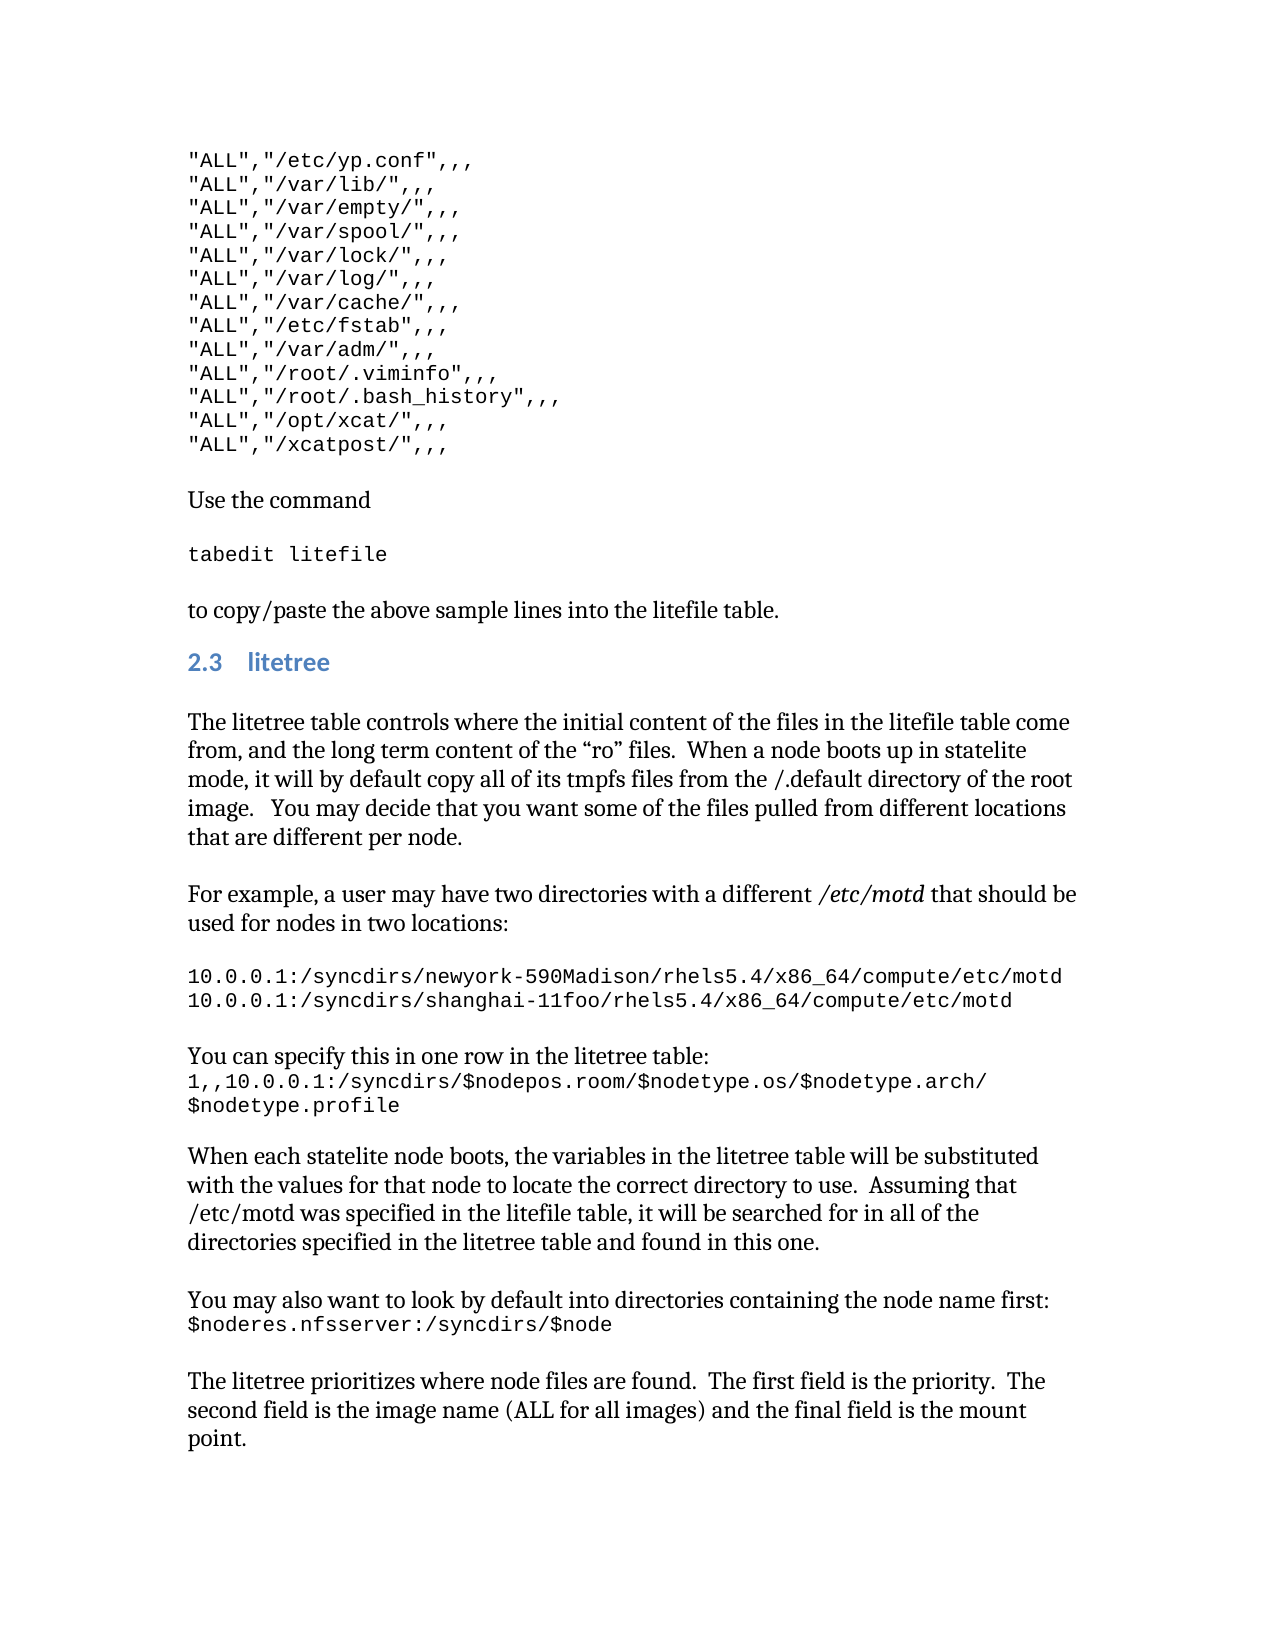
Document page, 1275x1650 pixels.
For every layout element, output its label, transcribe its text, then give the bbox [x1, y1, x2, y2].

text Use the command [187, 486, 1087, 515]
text "ALL","/var/empty/",,, [187, 197, 1087, 221]
text 10.0.0.1:/syncdirs/newyork-590Madison/rhels5.4/x86_64/compute/etc/motd [187, 966, 1087, 990]
text "ALL","/var/lock/",,, [187, 244, 1087, 268]
text "ALL","/var/log/",,, [187, 268, 1087, 292]
text 1,,10.0.0.1:/syncdirs/$nodepos.room/$nodetype.os/$nodetype.arch/$nodetype.profile [187, 1071, 1087, 1118]
text $noderes.nfsserver:/syncdirs/$node [187, 1314, 1087, 1338]
text You may also want to look by default into directories containing the node name first: [187, 1286, 1087, 1314]
text 10.0.0.1:/syncdirs/shanghai-11foo/rhels5.4/x86_64/compute/etc/motd [187, 990, 1087, 1013]
text "ALL","/var/lib/",,, [187, 174, 1087, 197]
text "ALL","/var/cache/",,, [187, 292, 1087, 316]
text "ALL","/var/spool/",,, [187, 221, 1087, 244]
text You can specify this in one row in the litetree table: [187, 1042, 1087, 1071]
text "ALL","/etc/fstab",,, [187, 316, 1087, 339]
text "ALL","/root/.viminfo",,, [187, 363, 1087, 386]
subtitle litetree [187, 646, 1087, 679]
text to copy/paste the above sample lines into the litefile table. [187, 596, 1087, 625]
text "ALL","/etc/yp.conf",,, [187, 150, 1087, 174]
text "ALL","/root/.bash_history",,, [187, 386, 1087, 410]
text The litetree table controls where the initial content of the files in the litefile table come from, and the long term content of the “ro” files. When a node boots up in statelite mode, it will by default copy all of its tmpfs files from the /.default directory of the root image. You may decide that you want some of the files pulled from different locations that are different per node. [187, 707, 1087, 851]
text When each statelite node boots, the variables in the litetree table will be substituted with the values for that node to locate the correct directory to use. Assuming that /etc/motd was specified in the litefile table, it will be searched for in all of the directories specified in the litetree table and found in this one. [187, 1142, 1087, 1257]
text For example, a user may have two directories with a different /etc/motd that should be used for nodes in two locations: [187, 880, 1087, 937]
text "ALL","/xcatpost/",,, [187, 434, 1087, 457]
text "ALL","/var/adm/",,, [187, 339, 1087, 363]
text tabedit litefile [187, 544, 1087, 567]
text "ALL","/opt/xcat/",,, [187, 410, 1087, 434]
text The litetree prioritizes where node files are found. The first field is the priority. The second field is the image name (ALL for all images) and the final field is the mount point. [187, 1367, 1087, 1453]
